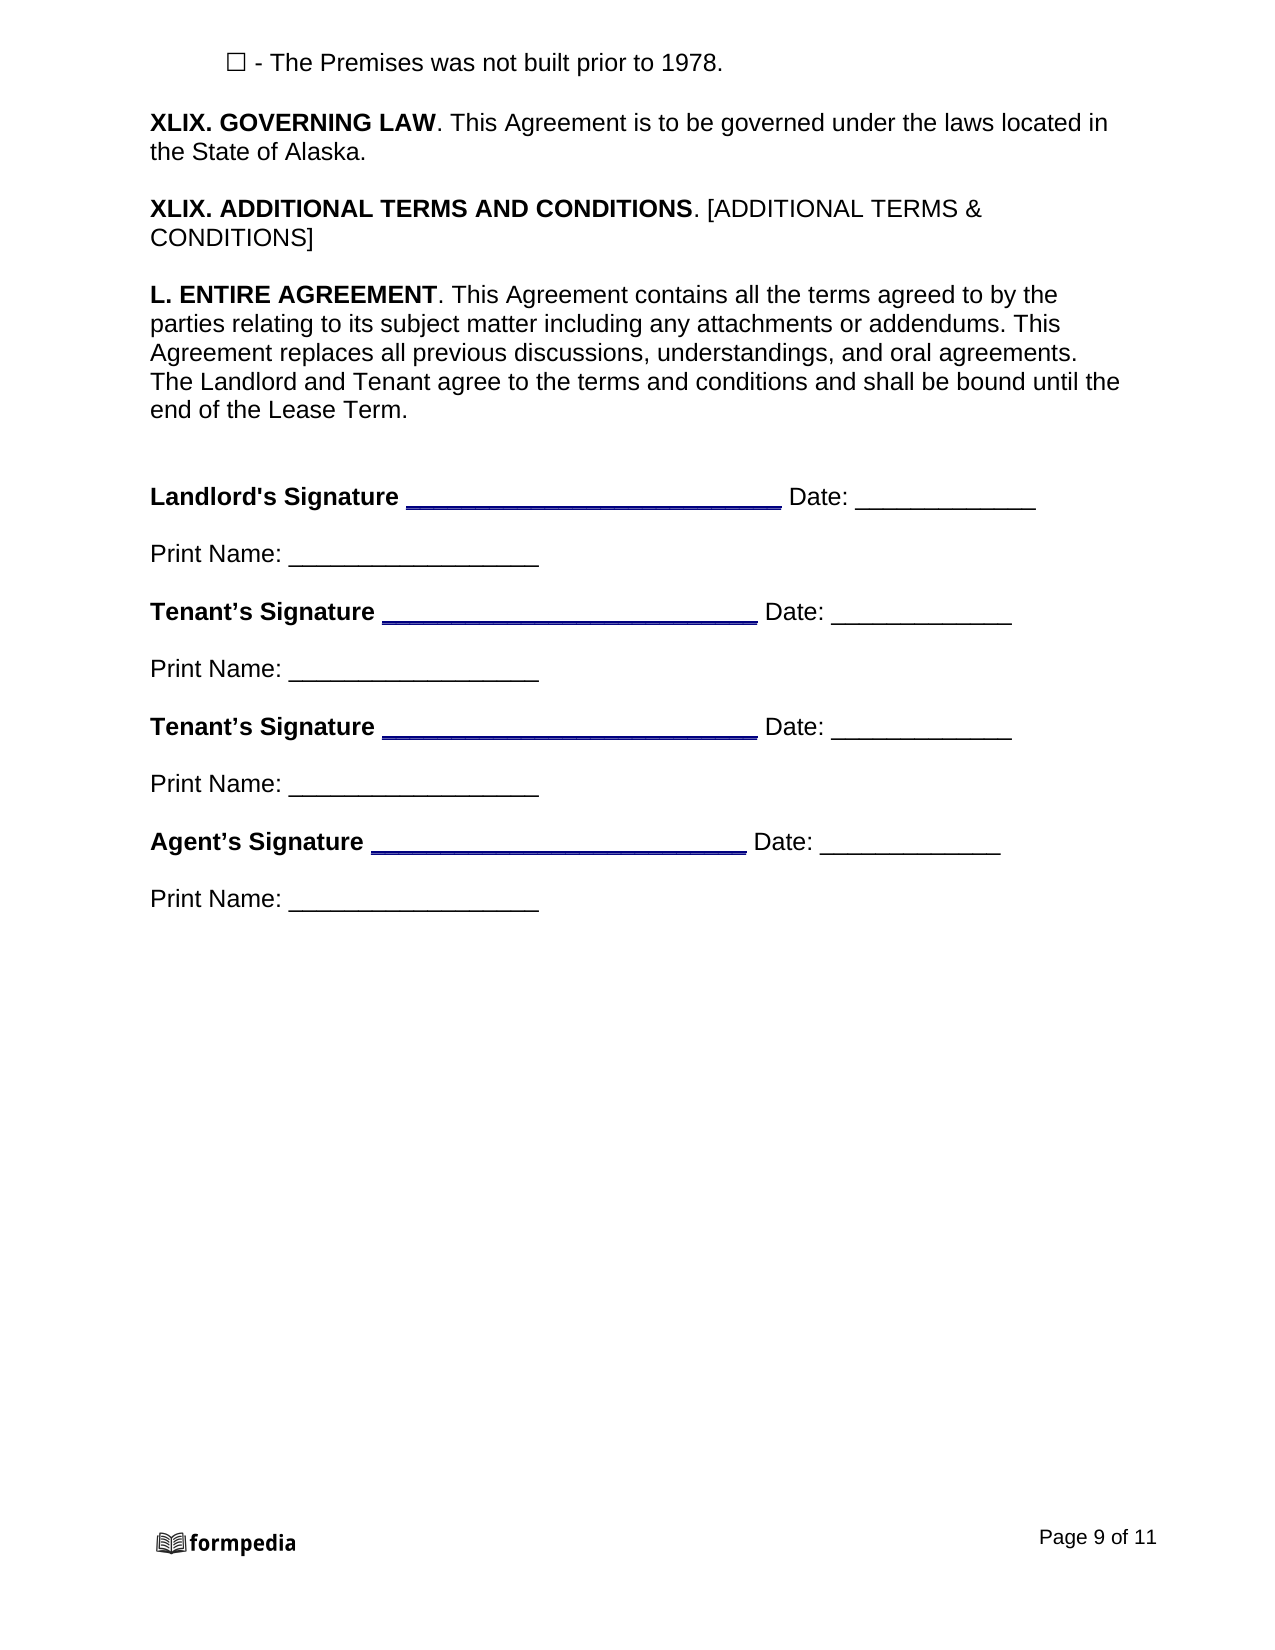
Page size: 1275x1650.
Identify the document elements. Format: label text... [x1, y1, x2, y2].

text Print Name: __________________ [150, 539, 1125, 568]
text Agent’s Signature ___________________________ Date: _____________ [150, 827, 1125, 855]
text XLIX. ADDITIONAL TERMS AND CONDITIONS. [ADDITIONAL TERMS & CONDITIONS] [150, 194, 1125, 252]
text XLIX. GOVERNING LAW. This Agreement is to be governed under the laws located in the State of Alaska. [150, 108, 1125, 165]
text ☐ - The Premises was not built prior to 1978. [225, 45, 1125, 79]
text L. ENTIRE AGREEMENT. This Agreement contains all the terms agreed to by the parties relating to its subject matter including any attachments or addendums. This Agreement replaces all previous discussions, understandings, and oral agreements. The Landlord and Tenant agree to the terms and conditions and shall be bound until the end of the Lease Term. [150, 280, 1125, 424]
text Print Name: __________________ [150, 884, 1125, 913]
text Print Name: __________________ [150, 769, 1125, 798]
text Tenant’s Signature ___________________________ Date: _____________ [150, 597, 1125, 625]
text Landlord's Signature ___________________________ Date: _____________ [150, 482, 1125, 510]
text Tenant’s Signature ___________________________ Date: _____________ [150, 712, 1125, 740]
text Print Name: __________________ [150, 654, 1125, 683]
